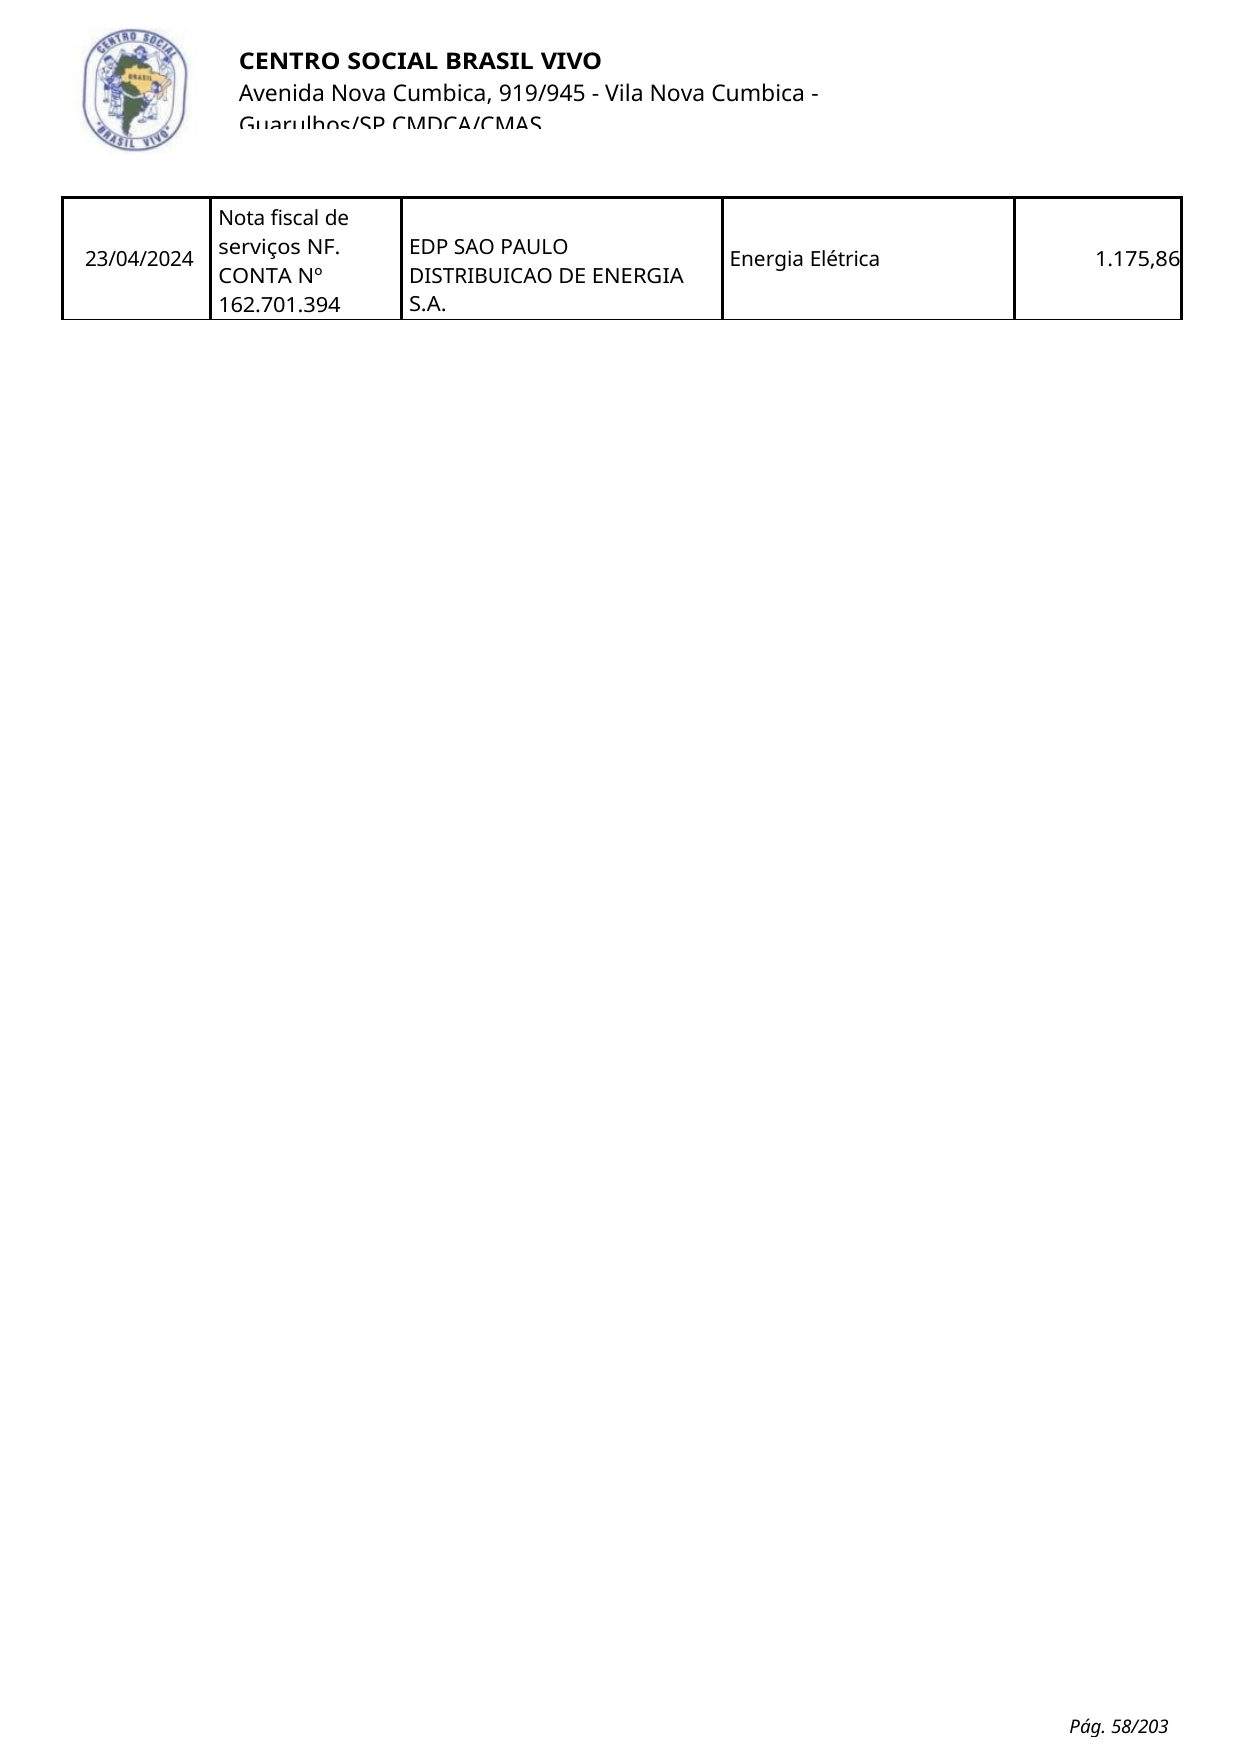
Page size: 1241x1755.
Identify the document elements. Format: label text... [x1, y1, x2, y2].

table_cell Nota fiscal de serviços NF. CONTA Nº 162.701.394 [212, 199, 400, 319]
table_cell 23/04/2024 [64, 199, 209, 319]
table_cell 1.175,86 [1016, 199, 1180, 319]
table_cell Energia Elétrica [724, 199, 1013, 319]
table_cell EDP SAO PAULO DISTRIBUICAO DE ENERGIA S.A. [403, 199, 721, 319]
